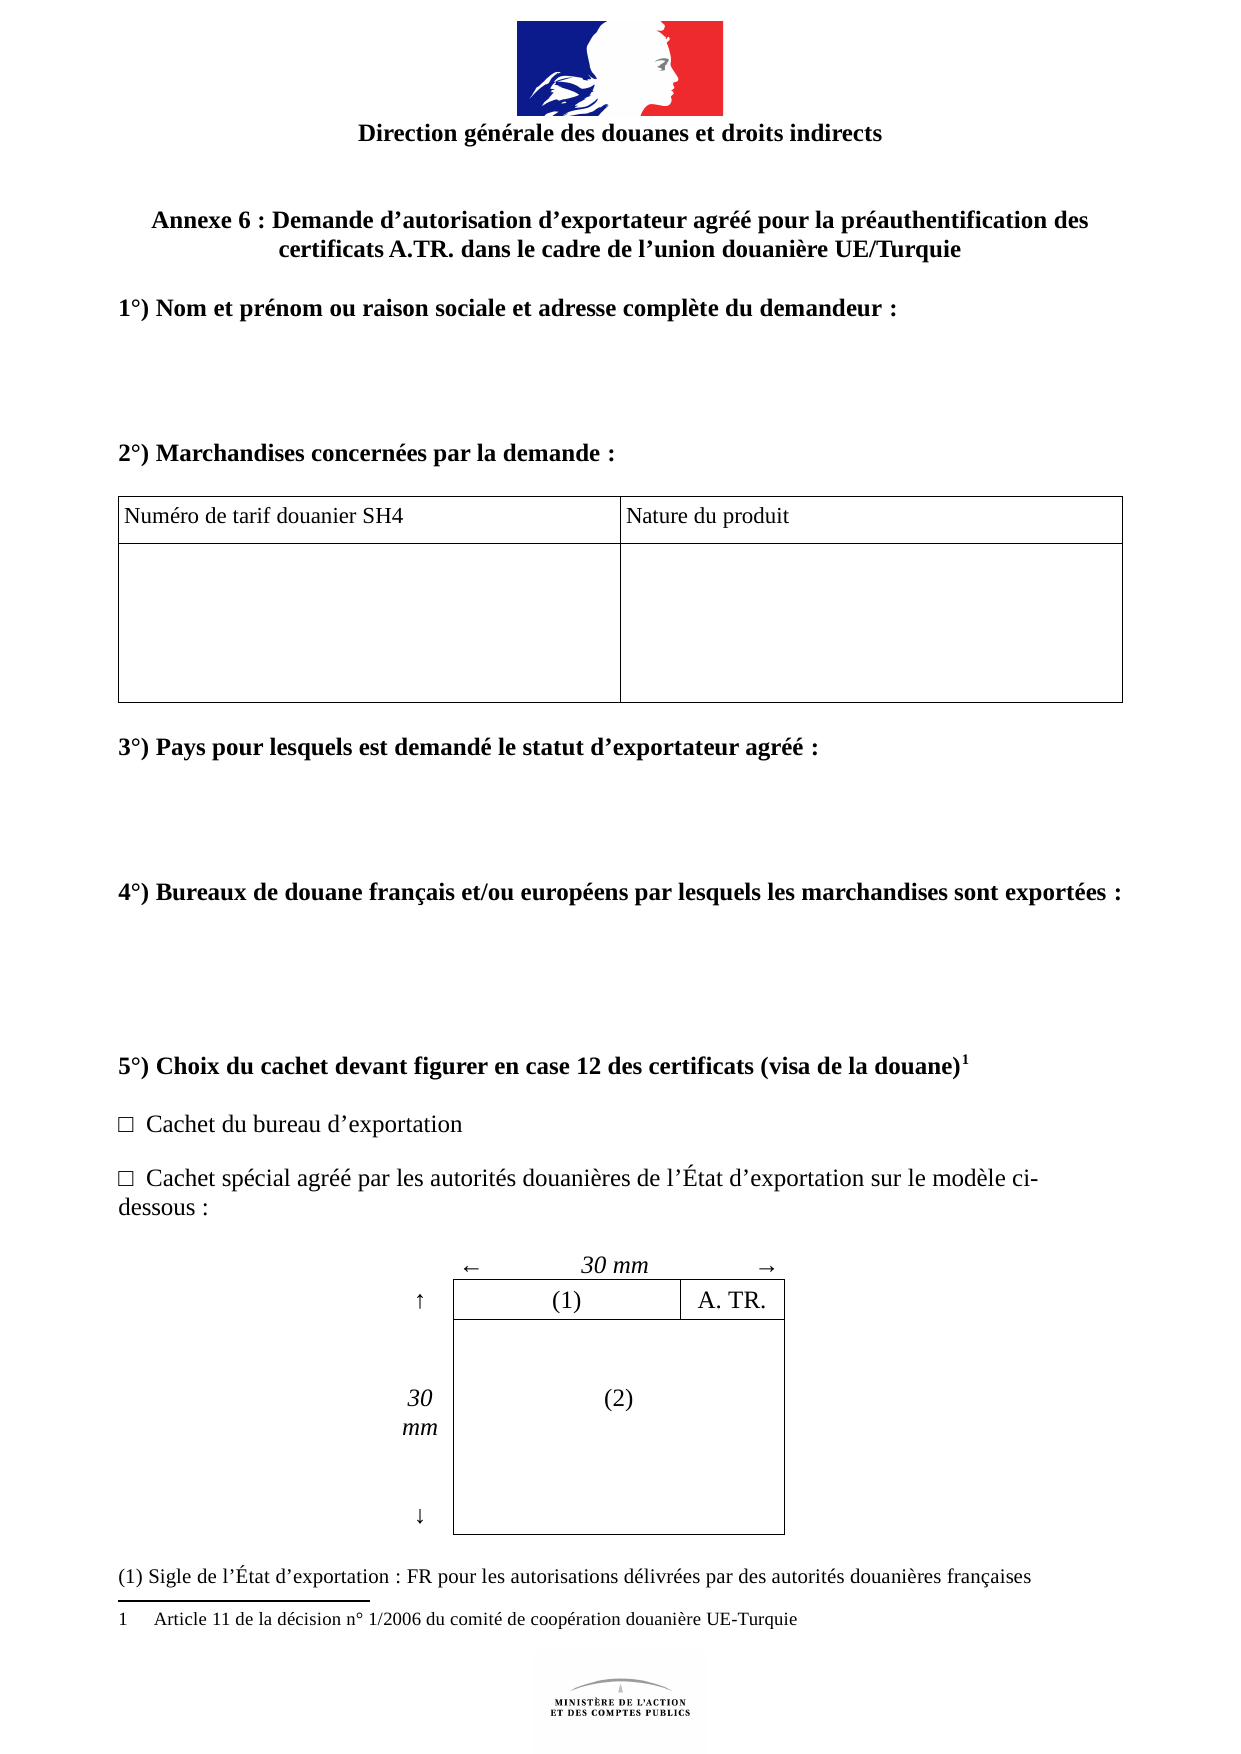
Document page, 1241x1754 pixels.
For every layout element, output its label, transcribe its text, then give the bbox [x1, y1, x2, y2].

picture [533, 1650, 707, 1754]
text 5°) Choix du cachet devant figurer en case 12 des certificats (visa de la douane) [118, 1051, 1122, 1080]
text 2°) Marchandises concernées par la demande : [118, 438, 1122, 467]
text Article 11 de la décision n° 1/2006 du comité de coopération douanière UE-Turquie [118, 1607, 1122, 1629]
text ← 30 mm → [118, 1249, 1122, 1279]
text Direction générale des douanes et droits indirects [118, 118, 1122, 147]
table_header A. TR. [681, 1280, 784, 1319]
text (1) Sigle de l’État d’exportation : FR pour les autorisations délivrées par des autorités douanières françaises [118, 1563, 1122, 1587]
table_cell [119, 544, 620, 702]
text 3°) Pays pour lesquels est demandé le statut d’exportateur agréé : [118, 731, 1122, 761]
table_header Nature du produit [621, 497, 1122, 543]
text □ Cachet spécial agréé par les autorités douanières de l’État d’exportation sur le modèle ci-dessous : [118, 1162, 1122, 1221]
table_header Numéro de tarif douanier SH4 [119, 497, 620, 543]
text 1°) Nom et prénom ou raison sociale et adresse complète du demandeur : [118, 292, 1122, 322]
text Annexe 6 : Demande d’autorisation d’exportateur agréé pour la préauthentification des certificats A.TR. dans le cadre de l’union douanière UE/Turquie [118, 205, 1122, 263]
table_cell 30 mm ↓ [389, 1319, 453, 1534]
text □ Cachet du bureau d’exportation [118, 1109, 1122, 1138]
table_cell [621, 544, 1122, 702]
table_header (1) [454, 1280, 680, 1319]
table_header ↑ [389, 1279, 453, 1319]
text 4°) Bureaux de douane français et/ou européens par lesquels les marchandises sont exportées : [118, 877, 1122, 906]
picture [517, 21, 724, 116]
table_cell (2) [454, 1320, 784, 1534]
